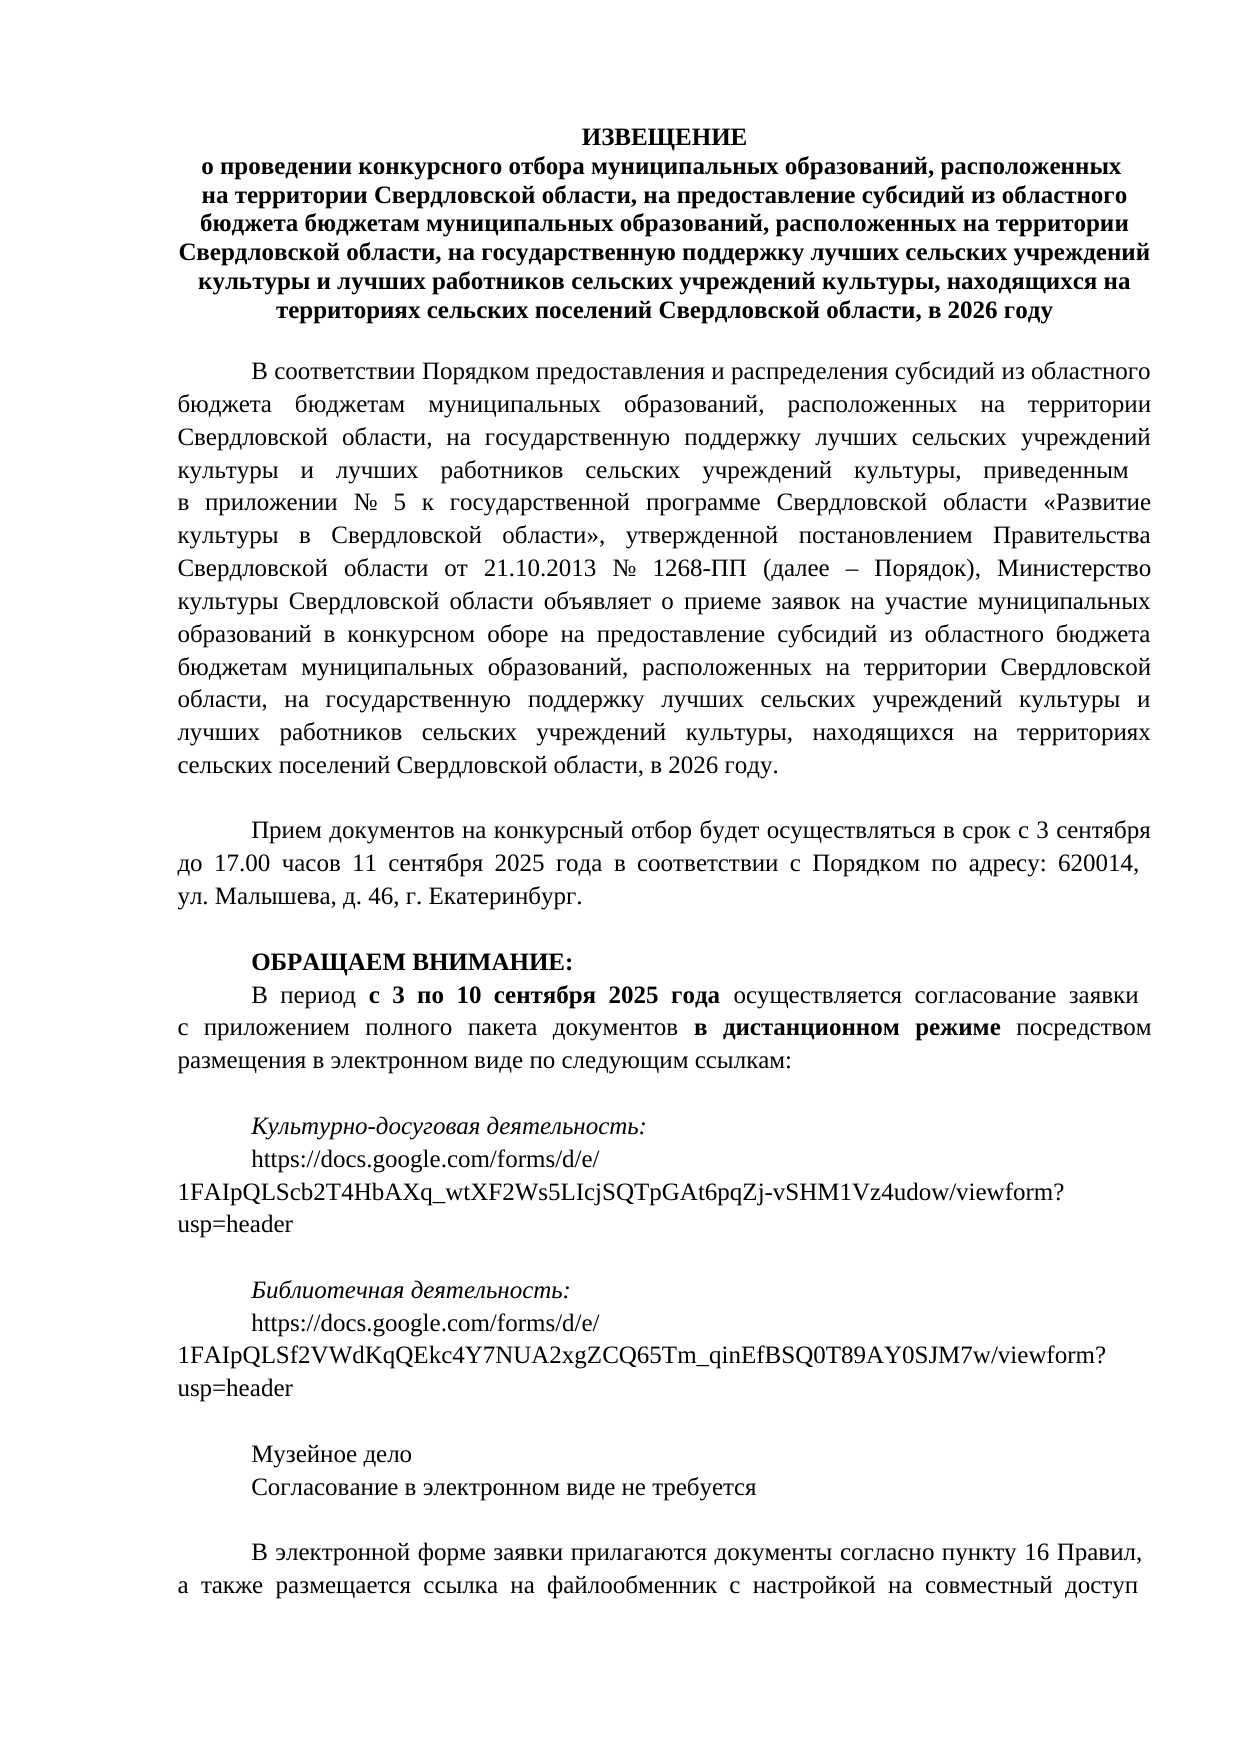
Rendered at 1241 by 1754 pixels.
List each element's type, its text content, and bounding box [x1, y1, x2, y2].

text Библиотечная деятельность: [177, 1271, 1152, 1304]
text Музейное дело [177, 1435, 1152, 1468]
text В соответствии Порядком предоставления и распределения субсидий из областного бюджета бюджетам муниципальных образований, расположенных на территории Свердловской области, на государственную поддержку лучших сельских учреждений культуры и лучших работников сельских учреждений культуры, приведенным в приложении № 5 к государственной программе Свердловской области «Развитие культуры в Свердловской области», утвержденной постановлением Правительства Свердловской области от 21.10.2013 № 1268-ПП (далее – Порядок), Министерство культуры Свердловской области объявляет о приеме заявок на участие муниципальных образований в конкурсном оборе на предоставление субсидий из областного бюджета бюджетам муниципальных образований, расположенных на территории Свердловской области, на государственную поддержку лучших сельских учреждений культуры и лучших работников сельских учреждений культуры, находящихся на территориях сельских поселений Свердловской области, в 2026 году. [177, 352, 1152, 779]
text Согласование в электронном виде не требуется [177, 1468, 1152, 1501]
text В электронной форме заявки прилагаются документы согласно пункту 16 Правил, а также размещается ссылка на файлообменник с настройкой на совместный доступ [177, 1533, 1152, 1599]
text Прием документов на конкурсный отбор будет осуществляться в срок с 3 сентября до 17.00 часов 11 сентября 2025 года в соответствии с Порядком по адресу: 620014, ул. Малышева, д. 46, г. Екатеринбург. [177, 812, 1152, 910]
text В период с 3 по 10 сентября 2025 года осуществляется согласование заявки с приложением полного пакета документов в дистанционном режиме посредством размещения в электронном виде по следующим ссылкам: [177, 976, 1152, 1074]
text Культурно-досуговая деятельность: [177, 1107, 1152, 1140]
text ОБРАЩАЕМ ВНИМАНИЕ: [177, 943, 1152, 976]
text ИЗВЕЩЕНИЕ [177, 118, 1152, 151]
text о проведении конкурсного отбора муниципальных образований, расположенных на территории Свердловской области, на предоставление субсидий из областного бюджета бюджетам муниципальных образований, расположенных на территории Свердловской области, на государственную поддержку лучших сельских учреждений культуры и лучших работников сельских учреждений культуры, находящихся на территориях сельских поселений Свердловской области, в 2026 году [177, 151, 1152, 323]
text https://docs.google.com/forms/d/e/1FAIpQLSf2VWdKqQEkc4Y7NUA2xgZCQ65Tm_qinEfBSQ0T89AY0SJM7w/viewform?usp=header [177, 1304, 1152, 1402]
text https://docs.google.com/forms/d/e/1FAIpQLScb2T4HbAXq_wtXF2Ws5LIcjSQTpGAt6pqZj-vSHM1Vz4udow/viewform?usp=header [177, 1140, 1152, 1238]
